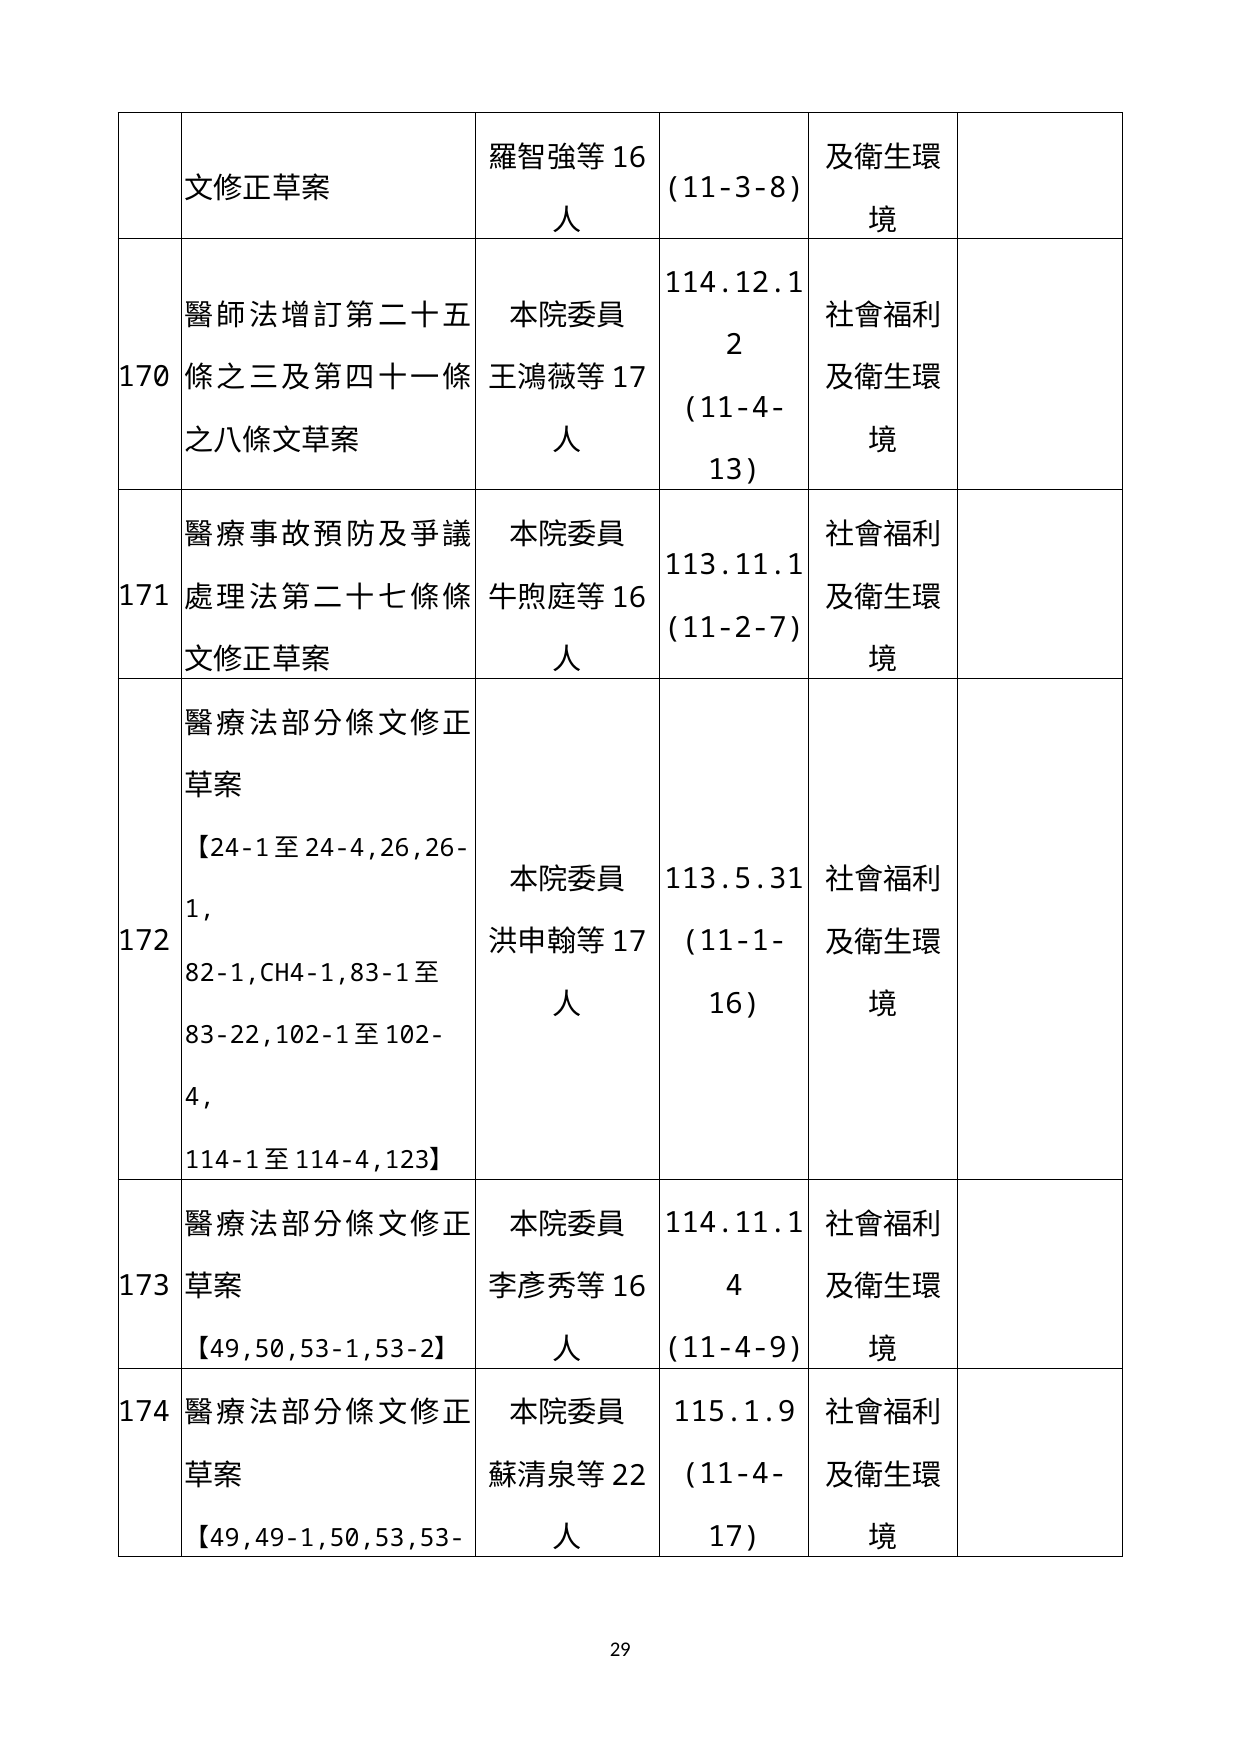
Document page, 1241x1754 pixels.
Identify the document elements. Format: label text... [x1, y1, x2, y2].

table_cell 社會福利及衛生環境 [809, 1369, 957, 1556]
table_cell 羅智強等16人 [476, 113, 659, 238]
table_cell [119, 1369, 181, 1556]
table_cell [958, 1180, 1122, 1367]
table_cell [119, 490, 181, 678]
table_cell 及衛生環境 [809, 113, 957, 238]
table_cell 本院委員 李彥秀等16人 [476, 1180, 659, 1367]
table_cell 社會福利及衛生環境 [809, 1180, 957, 1367]
table_cell 本院委員 王鴻薇等17人 [476, 239, 659, 489]
table_cell 醫療法部分條文修正草案 【24-1至24-4,26,26-1, 82-1,CH4-1,83-1至83-22,102-1至102-4, 114-1至114-4,123】 [182, 679, 475, 1179]
table_cell [958, 490, 1122, 678]
table_cell 114.11.14 (11-4-9) [660, 1180, 808, 1367]
table_cell 醫療法部分條文修正草案 【49,50,53-1,53-2】 [182, 1180, 475, 1367]
table_cell 社會福利及衛生環境 [809, 490, 957, 678]
table_cell 社會福利及衛生環境 [809, 239, 957, 489]
table_cell (11-3-8) [660, 113, 808, 238]
table_cell 113.5.31 (11-1-16) [660, 679, 808, 1179]
table_cell [958, 113, 1122, 238]
table_cell [119, 113, 181, 238]
table_cell 醫師法增訂第二十五條之三及第四十一條之八條文草案 [182, 239, 475, 489]
table_cell [119, 679, 181, 1179]
table_cell 115.1.9 (11-4-17) [660, 1369, 808, 1556]
table_cell 本院委員 牛煦庭等16人 [476, 490, 659, 678]
table_cell 本院委員 洪申翰等17人 [476, 679, 659, 1179]
table_cell 文修正草案 [182, 113, 475, 238]
table_cell 114.12.12 (11-4-13) [660, 239, 808, 489]
table_cell 社會福利及衛生環境 [809, 679, 957, 1179]
table_cell [958, 239, 1122, 489]
table_cell 醫療事故預防及爭議處理法第二十七條條文修正草案 [182, 490, 475, 678]
table_cell [119, 1180, 181, 1367]
table_cell 醫療法部分條文修正草案 【49,49-1,50,53,53- [182, 1369, 475, 1556]
table_cell 本院委員 蘇清泉等22人 [476, 1369, 659, 1556]
table_cell [119, 239, 181, 489]
table_cell [958, 1369, 1122, 1556]
table_cell 113.11.1 (11-2-7) [660, 490, 808, 678]
table_cell [958, 679, 1122, 1179]
